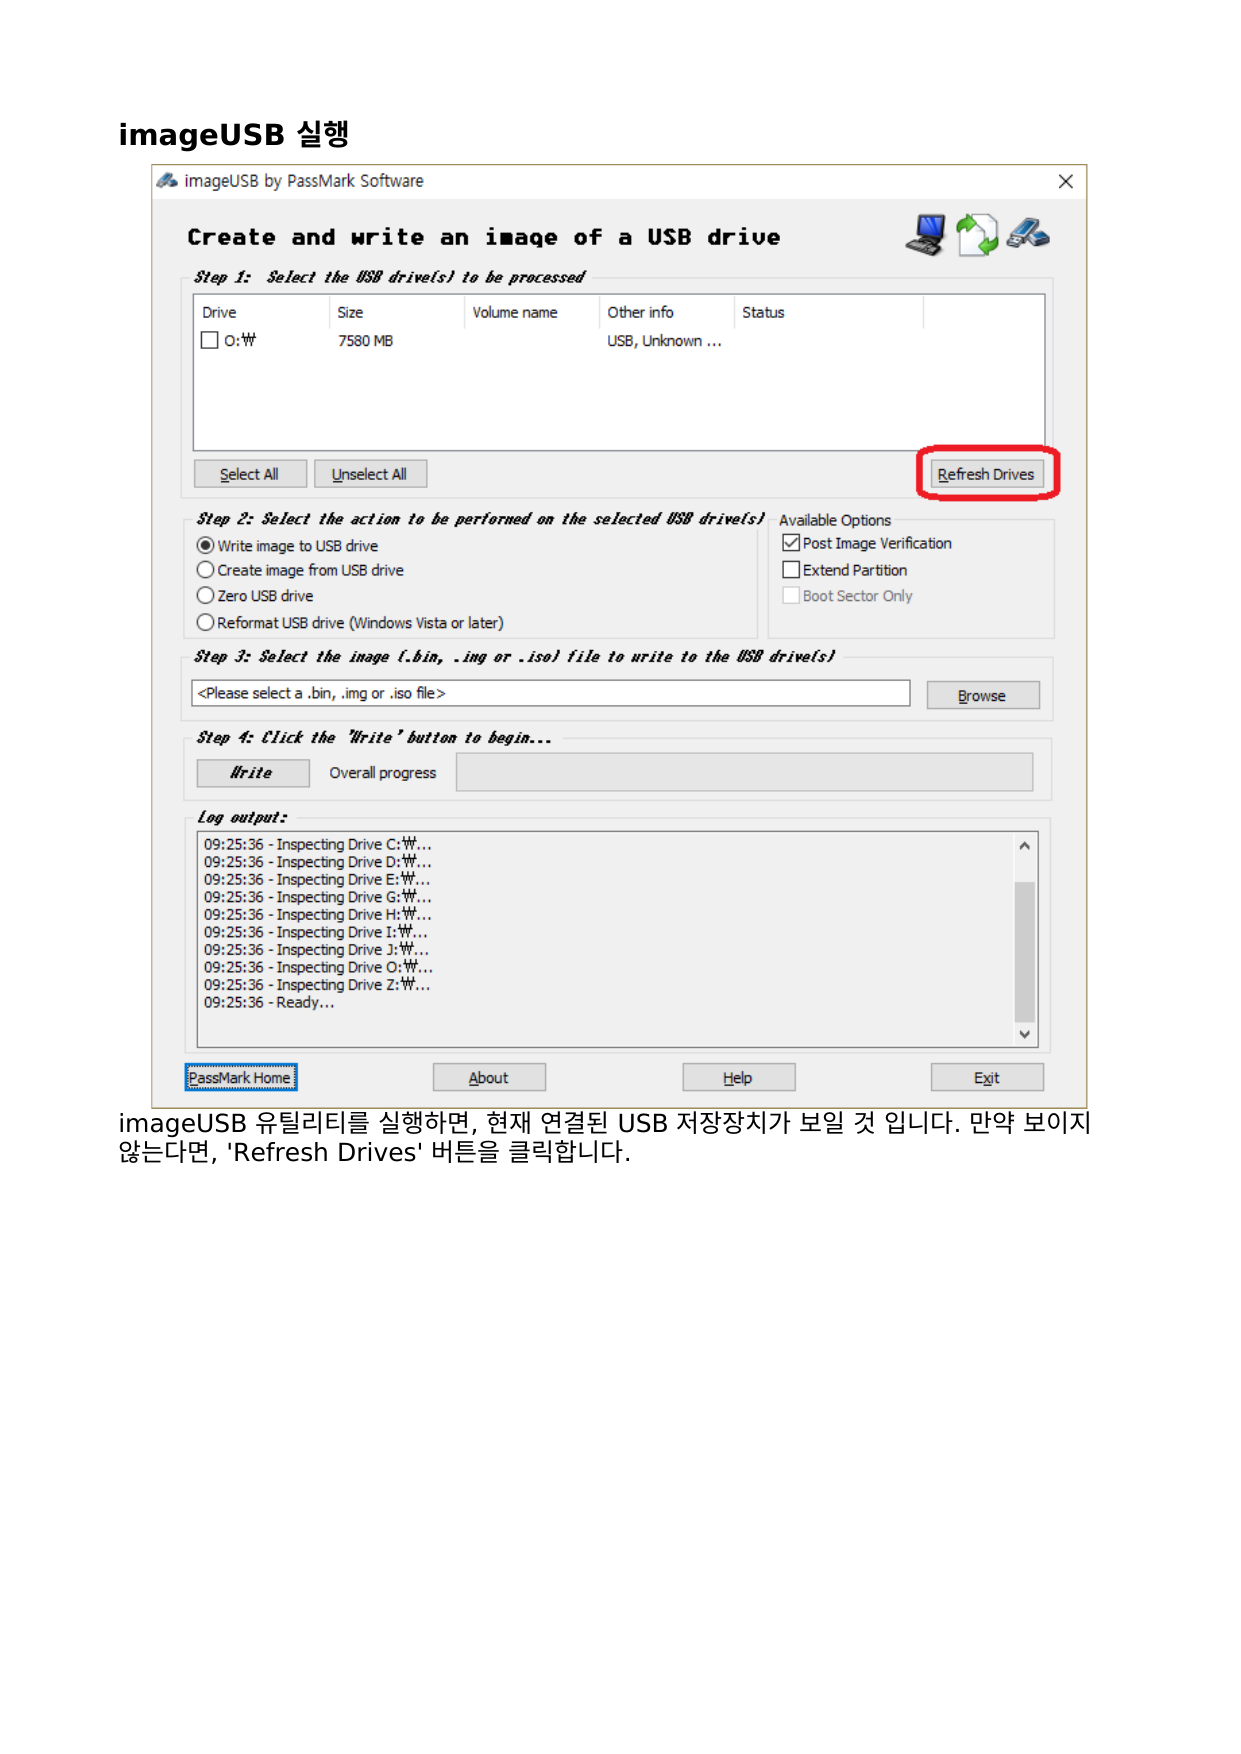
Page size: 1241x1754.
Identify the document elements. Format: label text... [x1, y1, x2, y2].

subtitle imageUSB 실행 [118, 118, 1122, 152]
text imageUSB 유틸리티를 실행하면, 현재 연결된 USB 저장장치가 보일 것 입니다. 만약 보이지 않는다면, 'Refresh Drives' 버튼을 클릭합니다. [118, 164, 1122, 1167]
picture [151, 164, 1089, 1109]
